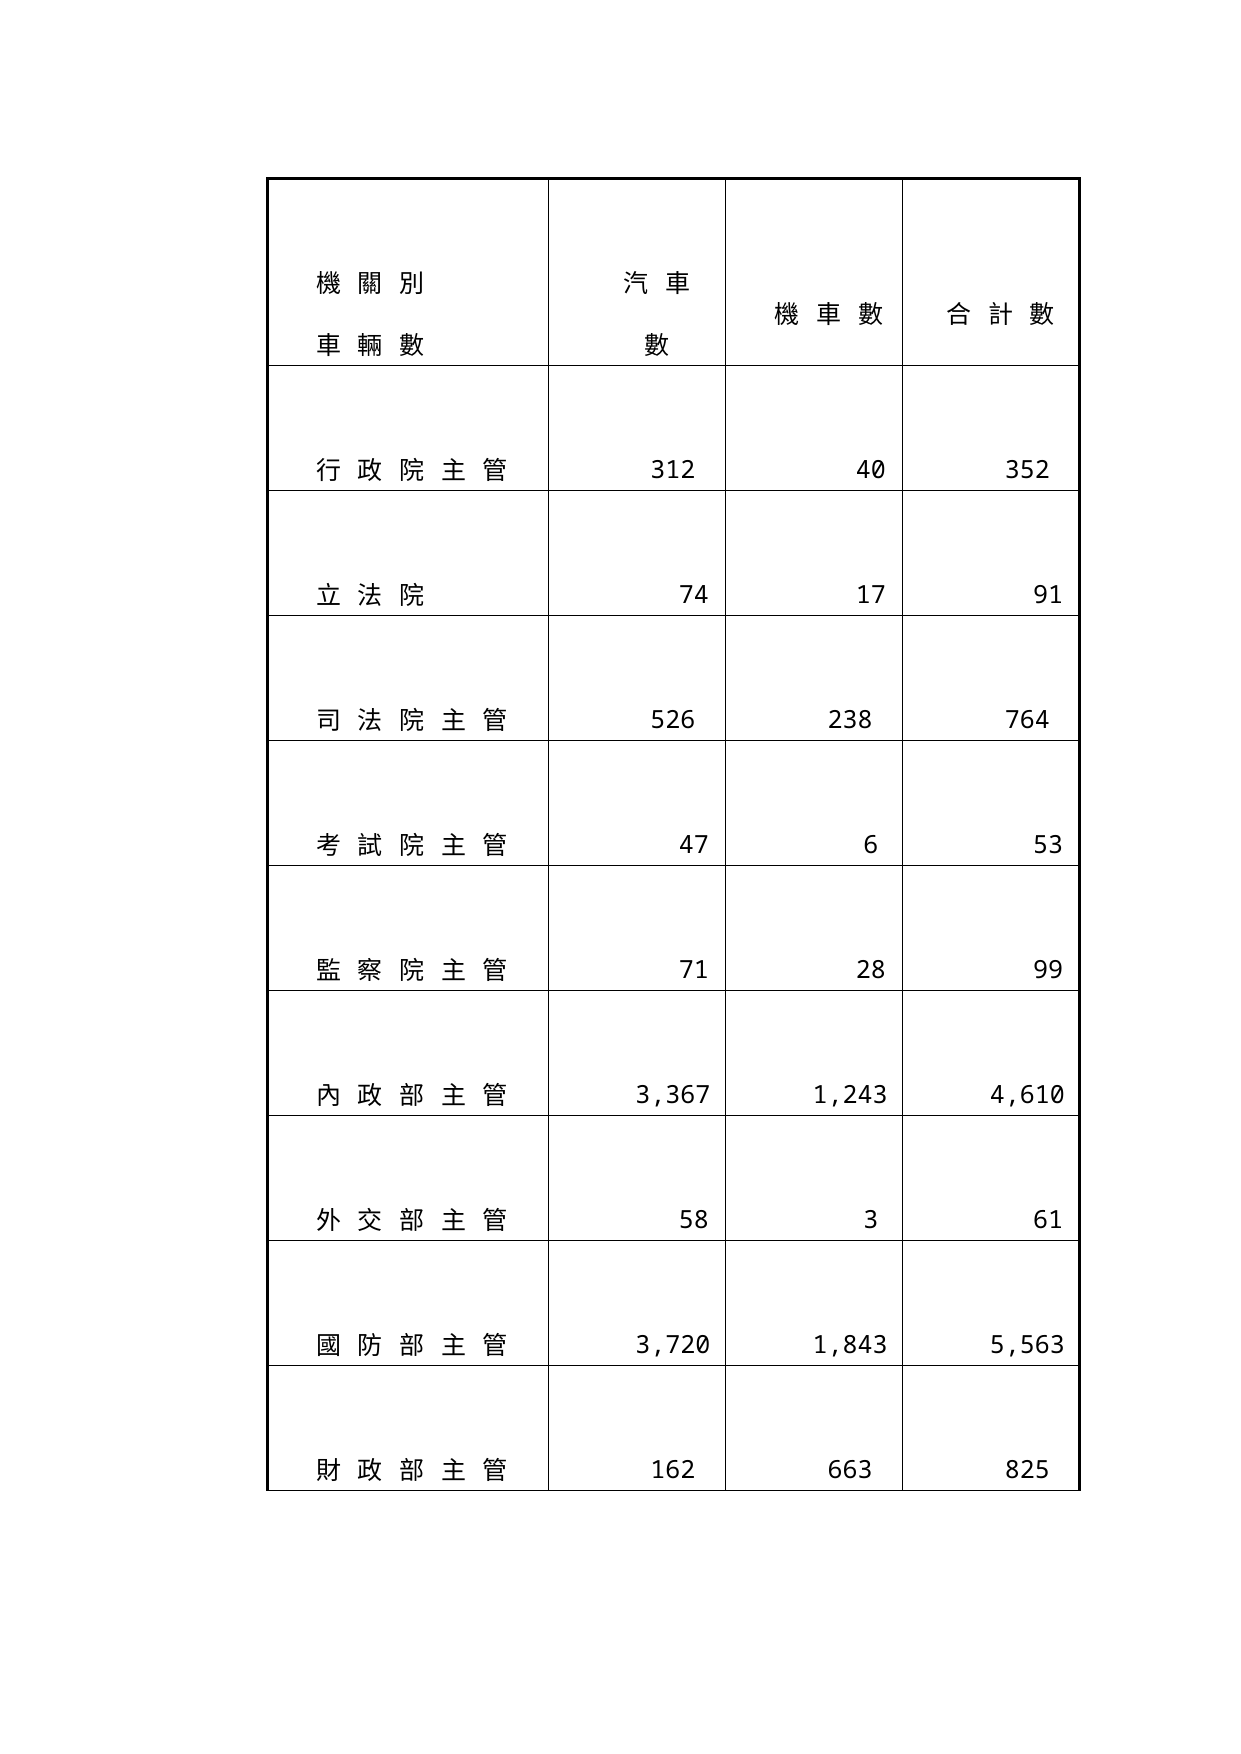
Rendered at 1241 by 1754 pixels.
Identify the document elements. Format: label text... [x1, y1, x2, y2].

table_cell 40 [726, 366, 902, 490]
table_cell 監察院主管 [269, 866, 548, 990]
table_cell 3 [726, 1116, 902, 1240]
table_cell 28 [726, 866, 902, 990]
table_cell 外交部主管 [269, 1116, 548, 1240]
table_cell 238 [726, 616, 902, 740]
table_cell 5,563 [903, 1241, 1078, 1365]
table_cell 司法院主管 [269, 616, 548, 740]
table_cell 312 [549, 366, 725, 490]
table_cell 352 [903, 366, 1078, 490]
table_cell 3,367 [549, 991, 725, 1115]
table_cell 162 [549, 1366, 725, 1490]
table_cell 53 [903, 741, 1078, 865]
table_cell 6 [726, 741, 902, 865]
table_cell 825 [903, 1366, 1078, 1490]
table_cell 1,243 [726, 991, 902, 1115]
table_cell 526 [549, 616, 725, 740]
table_cell 61 [903, 1116, 1078, 1240]
table_cell 47 [549, 741, 725, 865]
table_cell 764 [903, 616, 1078, 740]
table_cell 58 [549, 1116, 725, 1240]
table_header 機關別 車輛數 [269, 180, 548, 365]
table_header 合計數 [903, 180, 1078, 365]
table_cell 財政部主管 [269, 1366, 548, 1490]
table_cell 3,720 [549, 1241, 725, 1365]
table_header 機車數 [726, 180, 902, 365]
table_cell 17 [726, 491, 902, 615]
table_cell 1,843 [726, 1241, 902, 1365]
table_cell 行政院主管 [269, 366, 548, 490]
table_cell 立法院 [269, 491, 548, 615]
table_cell 91 [903, 491, 1078, 615]
table_cell 71 [549, 866, 725, 990]
table_cell 99 [903, 866, 1078, 990]
table_cell 內政部主管 [269, 991, 548, 1115]
table_cell 國防部主管 [269, 1241, 548, 1365]
table_cell 663 [726, 1366, 902, 1490]
table_header 汽車數 [549, 180, 725, 365]
table_cell 考試院主管 [269, 741, 548, 865]
table_cell 74 [549, 491, 725, 615]
table_cell 4,610 [903, 991, 1078, 1115]
